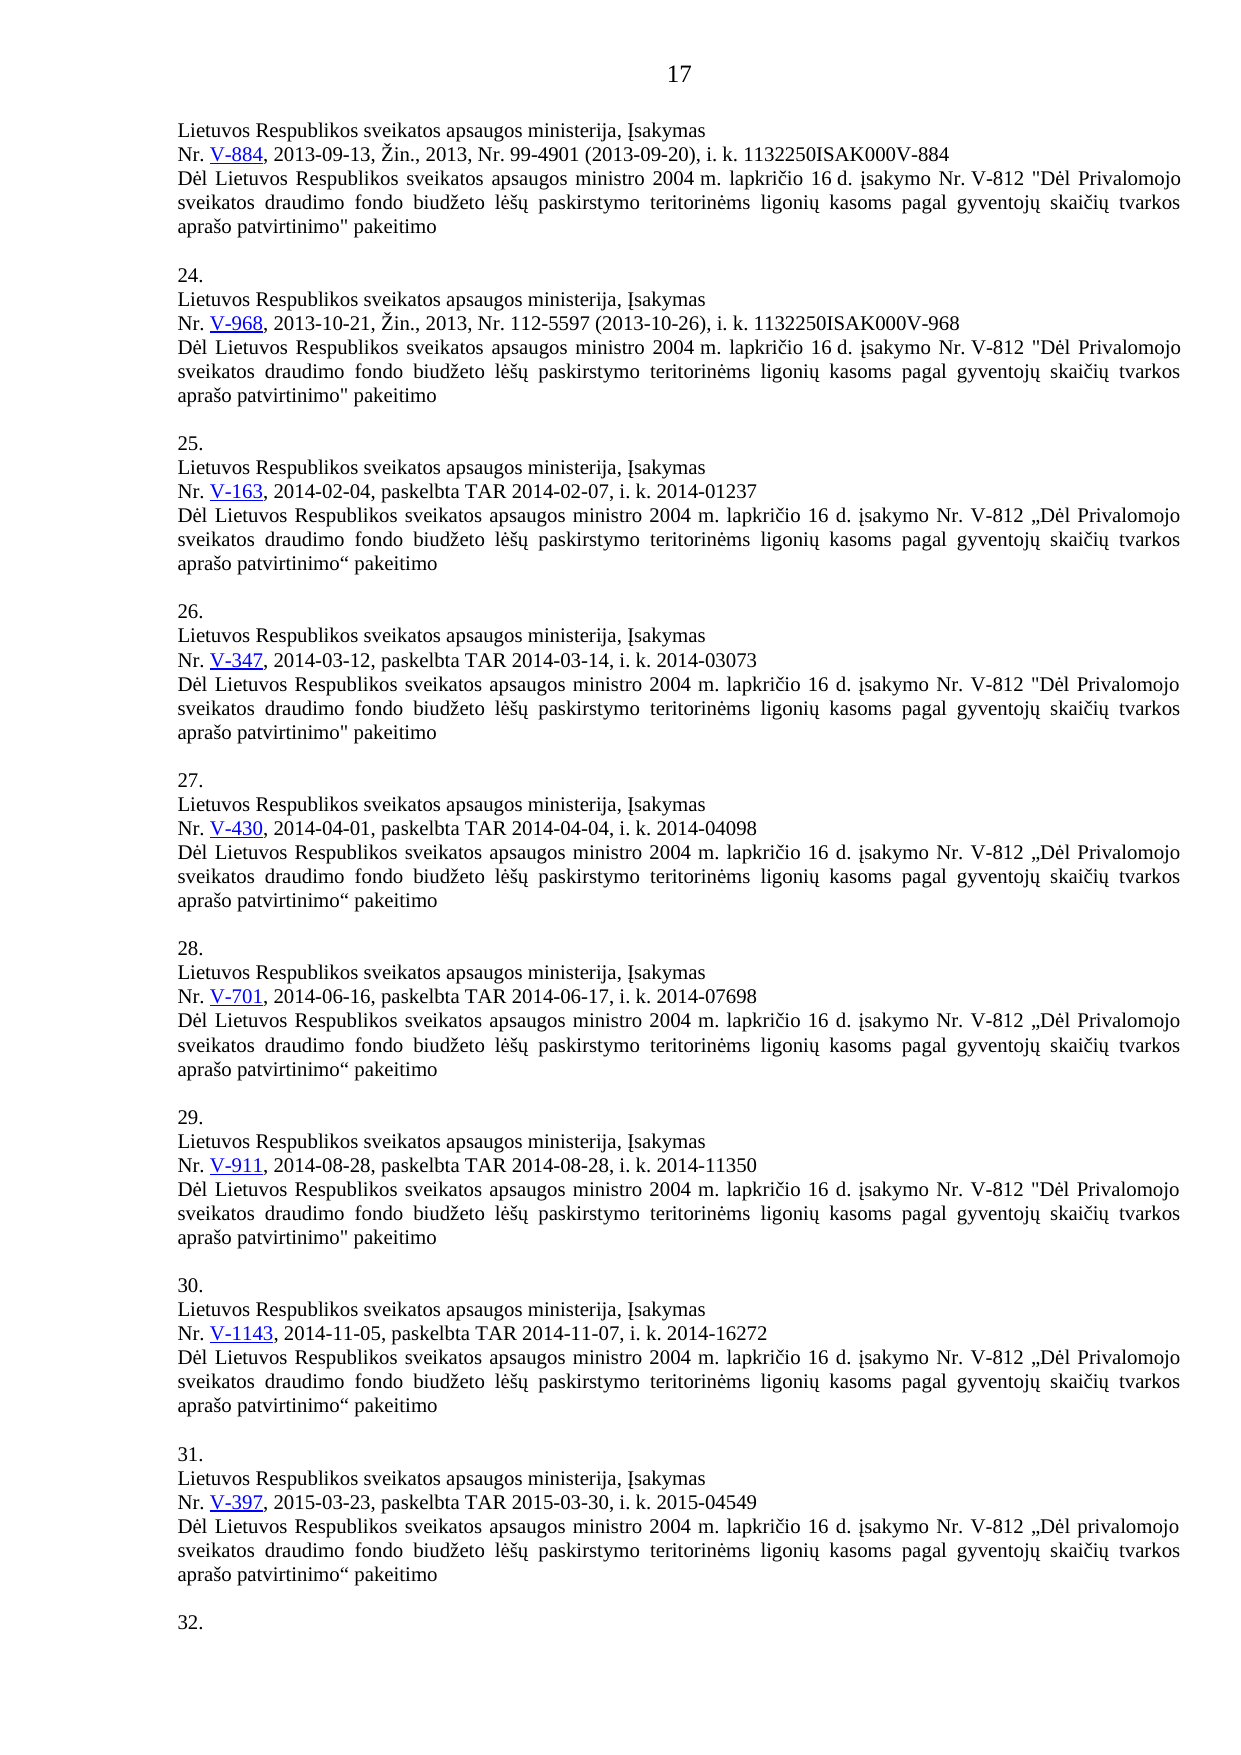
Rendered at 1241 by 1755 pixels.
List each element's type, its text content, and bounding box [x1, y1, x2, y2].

text Nr. V-911, 2014-08-28, paskelbta TAR 2014-08-28, i. k. 2014-11350 [177, 1153, 1181, 1177]
text Dėl Lietuvos Respublikos sveikatos apsaugos ministro 2004 m. lapkričio 16 d. įsakymo Nr. V-812 „Dėl privalomojo sveikatos draudimo fondo biudžeto lėšų paskirstymo teritorinėms ligonių kasoms pagal gyventojų skaičių tvarkos aprašo patvirtinimo“ pakeitimo [177, 1514, 1181, 1586]
text 29. [177, 1105, 1181, 1129]
text Dėl Lietuvos Respublikos sveikatos apsaugos ministro 2004 m. lapkričio 16 d. įsakymo Nr. V-812 "Dėl Privalomojo sveikatos draudimo fondo biudžeto lėšų paskirstymo teritorinėms ligonių kasoms pagal gyventojų skaičių tvarkos aprašo patvirtinimo" pakeitimo [177, 166, 1181, 238]
text Dėl Lietuvos Respublikos sveikatos apsaugos ministro 2004 m. lapkričio 16 d. įsakymo Nr. V-812 „Dėl Privalomojo sveikatos draudimo fondo biudžeto lėšų paskirstymo teritorinėms ligonių kasoms pagal gyventojų skaičių tvarkos aprašo patvirtinimo“ pakeitimo [177, 1008, 1181, 1081]
text 28. [177, 936, 1181, 960]
text 24. [177, 262, 1181, 287]
text Nr. V-968, 2013-10-21, Žin., 2013, Nr. 112-5597 (2013-10-26), i. k. 1132250ISAK000V-968 [177, 311, 1181, 335]
text Lietuvos Respublikos sveikatos apsaugos ministerija, Įsakymas [177, 1466, 1181, 1490]
text Lietuvos Respublikos sveikatos apsaugos ministerija, Įsakymas [177, 960, 1181, 984]
text Nr. V-1143, 2014-11-05, paskelbta TAR 2014-11-07, i. k. 2014-16272 [177, 1321, 1181, 1345]
text Nr. V-347, 2014-03-12, paskelbta TAR 2014-03-14, i. k. 2014-03073 [177, 647, 1181, 672]
text Dėl Lietuvos Respublikos sveikatos apsaugos ministro 2004 m. lapkričio 16 d. įsakymo Nr. V-812 "Dėl Privalomojo sveikatos draudimo fondo biudžeto lėšų paskirstymo teritorinėms ligonių kasoms pagal gyventojų skaičių tvarkos aprašo patvirtinimo" pakeitimo [177, 335, 1181, 407]
text Dėl Lietuvos Respublikos sveikatos apsaugos ministro 2004 m. lapkričio 16 d. įsakymo Nr. V-812 „Dėl Privalomojo sveikatos draudimo fondo biudžeto lėšų paskirstymo teritorinėms ligonių kasoms pagal gyventojų skaičių tvarkos aprašo patvirtinimo“ pakeitimo [177, 503, 1181, 575]
text 26. [177, 599, 1181, 623]
text Lietuvos Respublikos sveikatos apsaugos ministerija, Įsakymas [177, 1129, 1181, 1153]
text 30. [177, 1273, 1181, 1297]
text Dėl Lietuvos Respublikos sveikatos apsaugos ministro 2004 m. lapkričio 16 d. įsakymo Nr. V-812 „Dėl Privalomojo sveikatos draudimo fondo biudžeto lėšų paskirstymo teritorinėms ligonių kasoms pagal gyventojų skaičių tvarkos aprašo patvirtinimo“ pakeitimo [177, 840, 1181, 912]
text Lietuvos Respublikos sveikatos apsaugos ministerija, Įsakymas [177, 287, 1181, 311]
text Dėl Lietuvos Respublikos sveikatos apsaugos ministro 2004 m. lapkričio 16 d. įsakymo Nr. V-812 "Dėl Privalomojo sveikatos draudimo fondo biudžeto lėšų paskirstymo teritorinėms ligonių kasoms pagal gyventojų skaičių tvarkos aprašo patvirtinimo" pakeitimo [177, 1177, 1181, 1249]
text Lietuvos Respublikos sveikatos apsaugos ministerija, Įsakymas [177, 455, 1181, 479]
text Nr. V-397, 2015-03-23, paskelbta TAR 2015-03-30, i. k. 2015-04549 [177, 1490, 1181, 1514]
text Nr. V-430, 2014-04-01, paskelbta TAR 2014-04-04, i. k. 2014-04098 [177, 816, 1181, 840]
text 25. [177, 431, 1181, 455]
text Dėl Lietuvos Respublikos sveikatos apsaugos ministro 2004 m. lapkričio 16 d. įsakymo Nr. V-812 "Dėl Privalomojo sveikatos draudimo fondo biudžeto lėšų paskirstymo teritorinėms ligonių kasoms pagal gyventojų skaičių tvarkos aprašo patvirtinimo" pakeitimo [177, 672, 1181, 744]
text Nr. V-701, 2014-06-16, paskelbta TAR 2014-06-17, i. k. 2014-07698 [177, 984, 1181, 1008]
text Nr. V-163, 2014-02-04, paskelbta TAR 2014-02-07, i. k. 2014-01237 [177, 479, 1181, 503]
text 27. [177, 768, 1181, 792]
text Nr. V-884, 2013-09-13, Žin., 2013, Nr. 99-4901 (2013-09-20), i. k. 1132250ISAK000V-884 [177, 142, 1181, 166]
text Lietuvos Respublikos sveikatos apsaugos ministerija, Įsakymas [177, 792, 1181, 816]
text 32. [177, 1610, 1181, 1634]
text Lietuvos Respublikos sveikatos apsaugos ministerija, Įsakymas [177, 623, 1181, 647]
text Dėl Lietuvos Respublikos sveikatos apsaugos ministro 2004 m. lapkričio 16 d. įsakymo Nr. V-812 „Dėl Privalomojo sveikatos draudimo fondo biudžeto lėšų paskirstymo teritorinėms ligonių kasoms pagal gyventojų skaičių tvarkos aprašo patvirtinimo“ pakeitimo [177, 1345, 1181, 1417]
text 31. [177, 1442, 1181, 1466]
text Lietuvos Respublikos sveikatos apsaugos ministerija, Įsakymas [177, 118, 1181, 142]
text Lietuvos Respublikos sveikatos apsaugos ministerija, Įsakymas [177, 1297, 1181, 1321]
